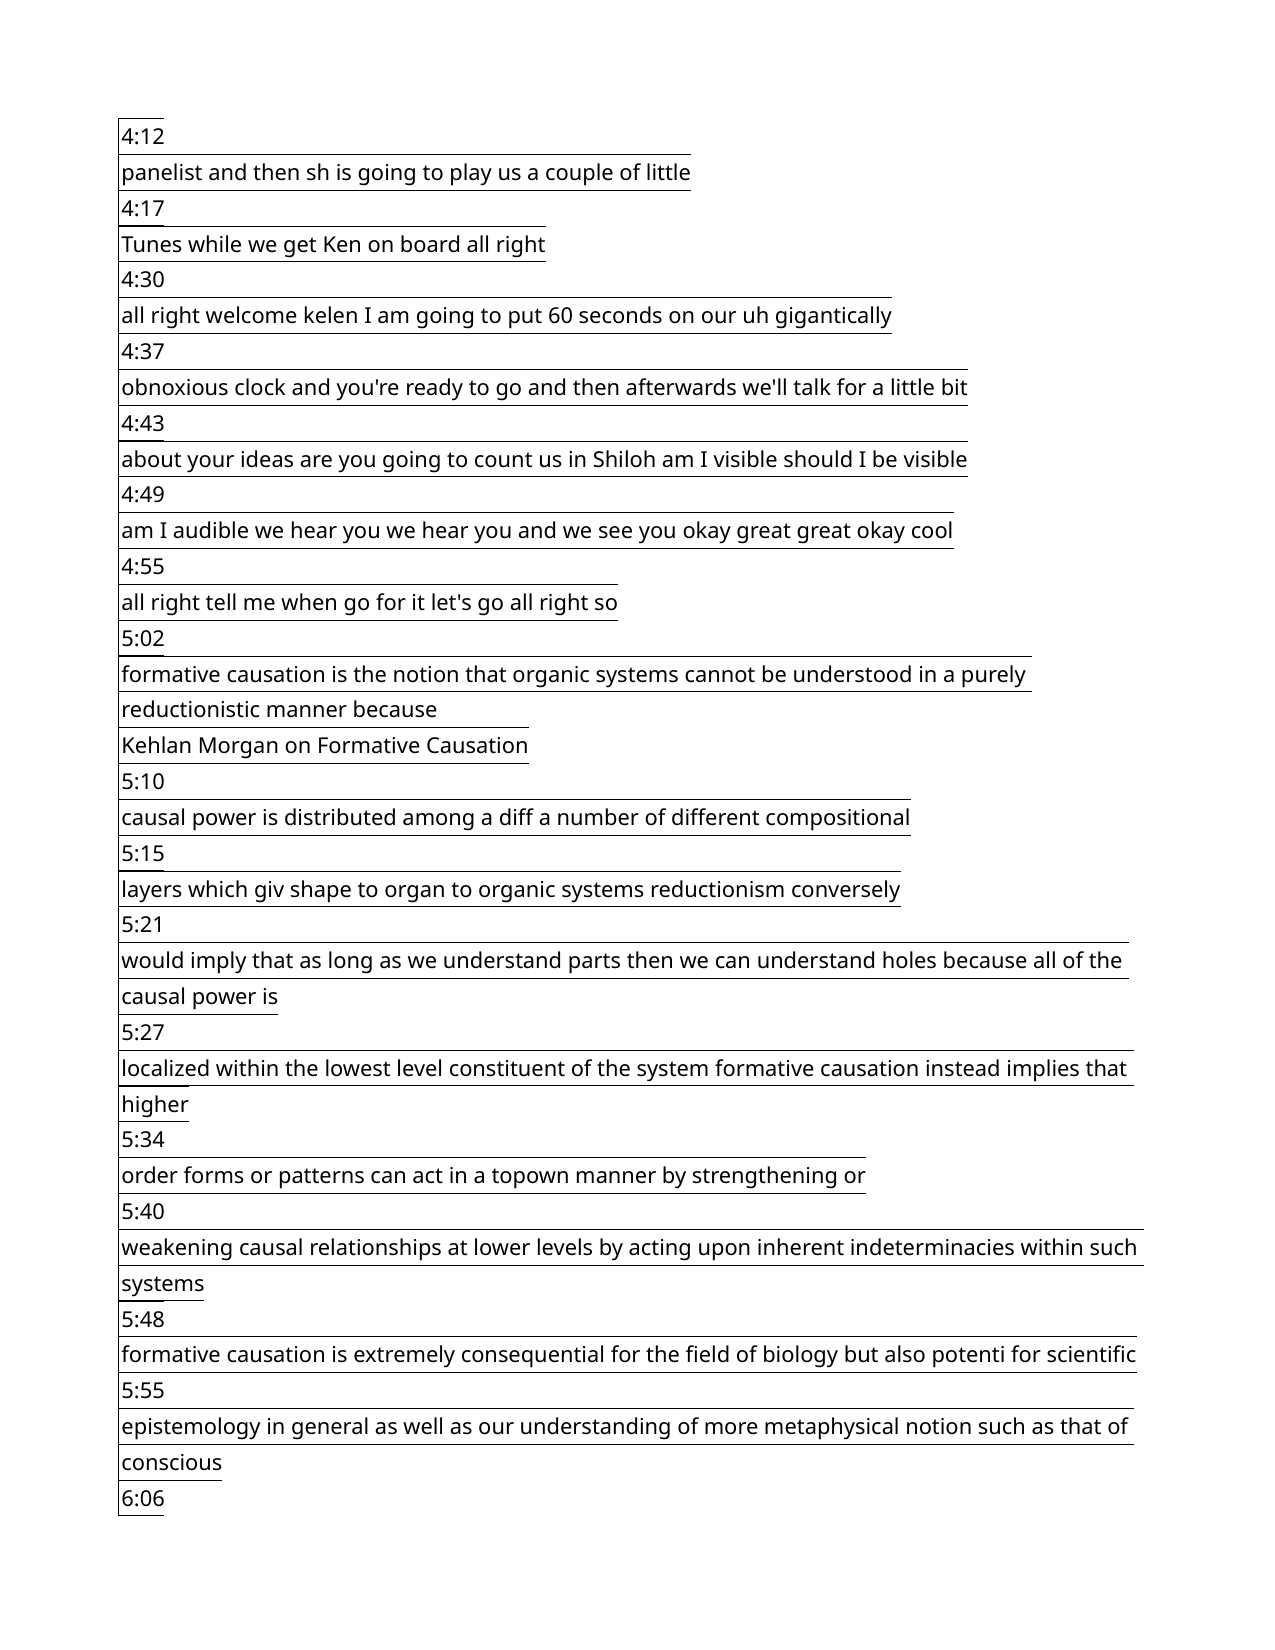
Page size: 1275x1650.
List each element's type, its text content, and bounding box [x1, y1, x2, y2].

text 4:12 panelist and then sh is going to play us a couple of little 4:17 Tunes while we get Ken on board all right 4:30 all right welcome kelen I am going to put 60 seconds on our uh gigantically 4:37 obnoxious clock and you're ready to go and then afterwards we'll talk for a little bit 4:43 about your ideas are you going to count us in Shiloh am I visible should I be visible 4:49 am I audible we hear you we hear you and we see you okay great great okay cool 4:55 all right tell me when go for it let's go all right so 5:02 formative causation is the notion that organic systems cannot be understood in a purely reductionistic manner because Kehlan Morgan on Formative Causation 5:10 causal power is distributed among a diff a number of different compositional 5:15 layers which giv shape to organ to organic systems reductionism conversely 5:21 would imply that as long as we understand parts then we can understand holes because all of the causal power is 5:27 localized within the lowest level constituent of the system formative causation instead implies that higher 5:34 order forms or patterns can act in a topown manner by strengthening or 5:40 weakening causal relationships at lower levels by acting upon inherent indeterminacies within such systems 5:48 formative causation is extremely consequential for the field of biology but also potenti for scientific 5:55 epistemology in general as well as our understanding of more metaphysical notion such as that of conscious 6:06 [119, 118, 1157, 1516]
